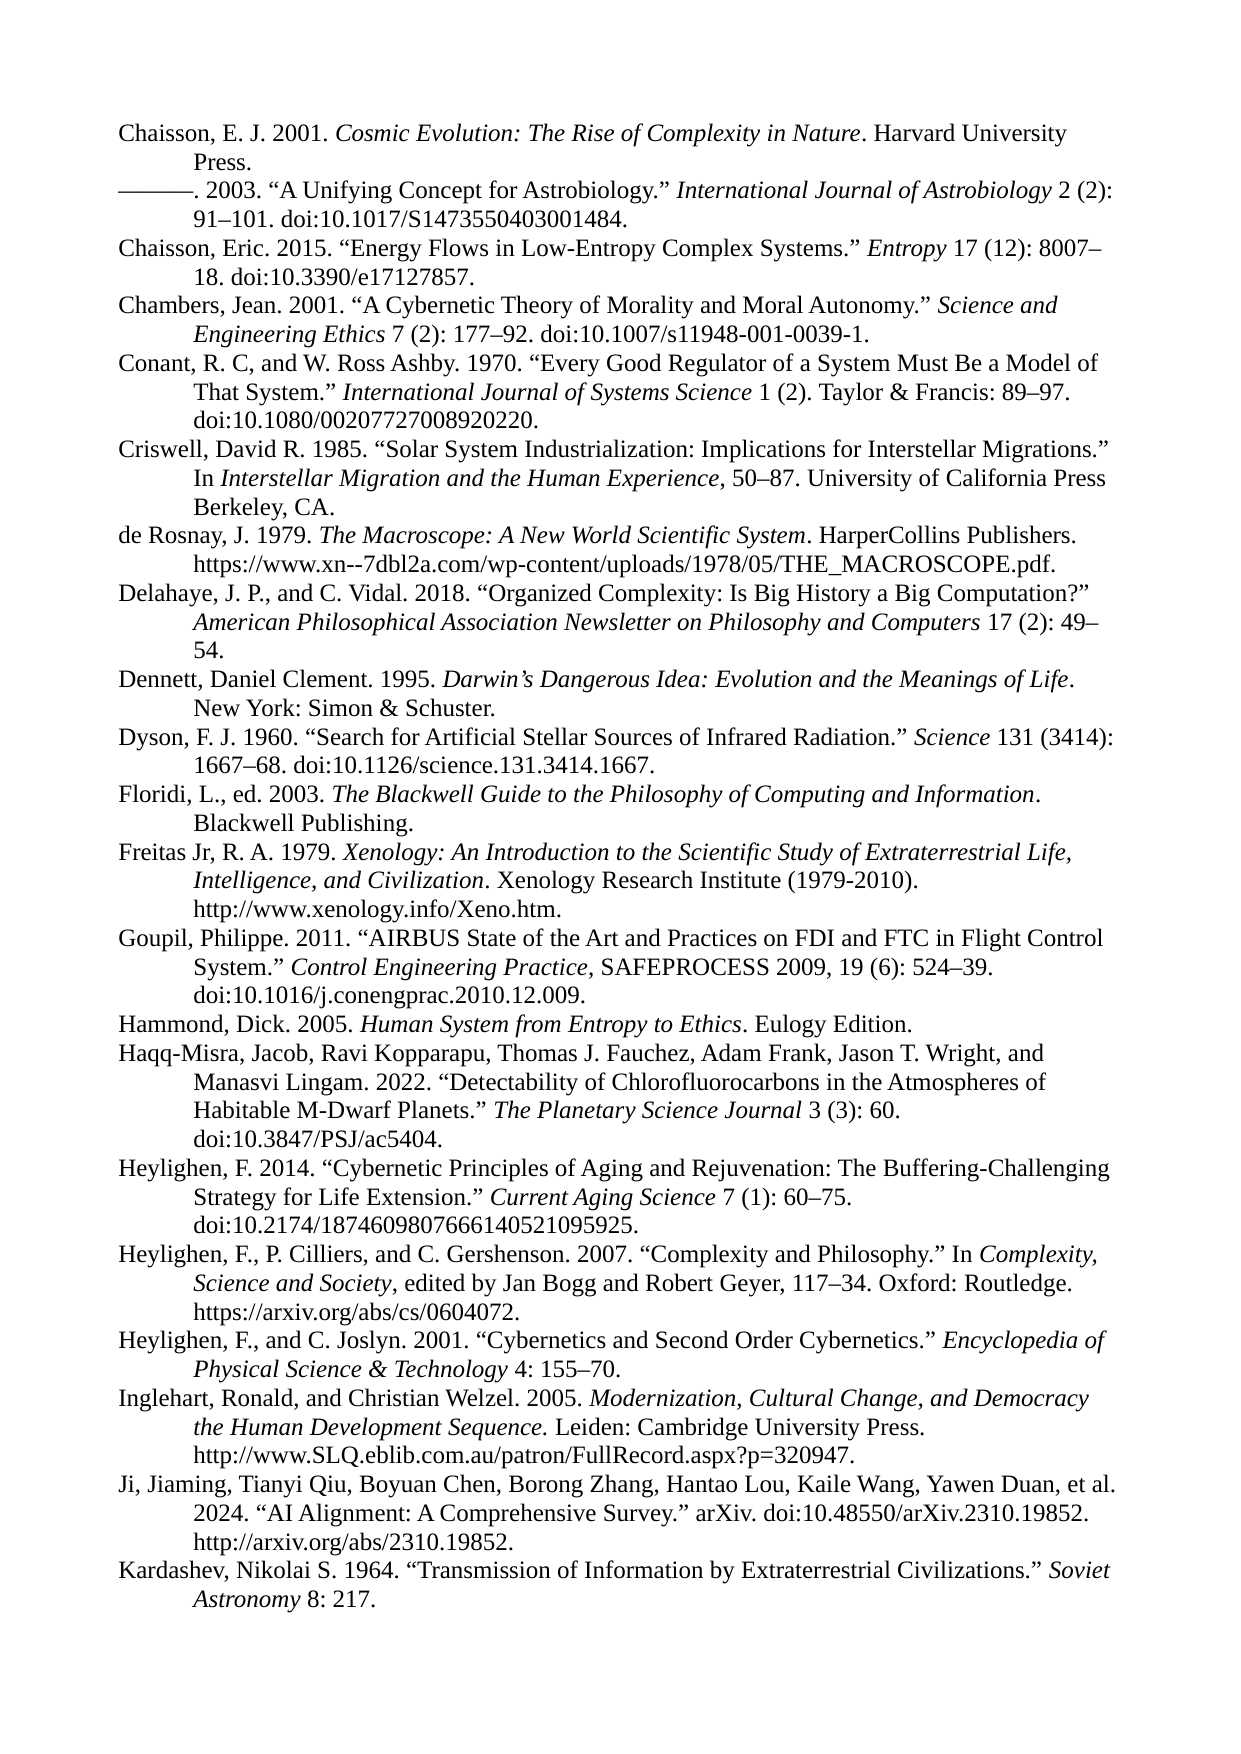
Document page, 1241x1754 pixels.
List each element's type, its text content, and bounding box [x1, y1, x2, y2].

text Heylighen, F., P. Cilliers, and C. Gershenson. 2007. “Complexity and Philosophy.” In Complexity, Science and Society, edited by Jan Bogg and Robert Geyer, 117–34. Oxford: Routledge. https://arxiv.org/abs/cs/0604072. [118, 1239, 1122, 1326]
text Heylighen, F. 2014. “Cybernetic Principles of Aging and Rejuvenation: The Buffering-Challenging Strategy for Life Extension.” Current Aging Science 7 (1): 60–75. doi:10.2174/1874609807666140521095925. [118, 1153, 1122, 1239]
text Inglehart, Ronald, and Christian Welzel. 2005. Modernization, Cultural Change, and Democracy the Human Development Sequence. Leiden: Cambridge University Press. http://www.SLQ.eblib.com.au/patron/FullRecord.aspx?p=320947. [118, 1383, 1122, 1469]
text Goupil, Philippe. 2011. “AIRBUS State of the Art and Practices on FDI and FTC in Flight Control System.” Control Engineering Practice, SAFEPROCESS 2009, 19 (6): 524–39. doi:10.1016/j.conengprac.2010.12.009. [118, 923, 1122, 1009]
text Dyson, F. J. 1960. “Search for Artificial Stellar Sources of Infrared Radiation.” Science 131 (3414): 1667–68. doi:10.1126/science.131.3414.1667. [118, 722, 1122, 779]
text Haqq-Misra, Jacob, Ravi Kopparapu, Thomas J. Fauchez, Adam Frank, Jason T. Wright, and Manasvi Lingam. 2022. “Detectability of Chlorofluorocarbons in the Atmospheres of Habitable M-Dwarf Planets.” The Planetary Science Journal 3 (3): 60. doi:10.3847/PSJ/ac5404. [118, 1038, 1122, 1153]
text de Rosnay, J. 1979. The Macroscope: A New World Scientific System. HarperCollins Publishers. https://www.xn--7dbl2a.com/wp-content/uploads/1978/05/THE_MACROSCOPE.pdf. [118, 521, 1122, 578]
text Kardashev, Nikolai S. 1964. “Transmission of Information by Extraterrestrial Civilizations.” Soviet Astronomy 8: 217. [118, 1556, 1122, 1613]
text ———. 2003. “A Unifying Concept for Astrobiology.” International Journal of Astrobiology 2 (2): 91–101. doi:10.1017/S1473550403001484. [118, 176, 1122, 233]
text Dennett, Daniel Clement. 1995. Darwin’s Dangerous Idea: Evolution and the Meanings of Life. New York: Simon & Schuster. [118, 664, 1122, 722]
text Chaisson, Eric. 2015. “Energy Flows in Low-Entropy Complex Systems.” Entropy 17 (12): 8007–18. doi:10.3390/e17127857. [118, 233, 1122, 291]
text Heylighen, F., and C. Joslyn. 2001. “Cybernetics and Second Order Cybernetics.” Encyclopedia of Physical Science & Technology 4: 155–70. [118, 1326, 1122, 1383]
text Hammond, Dick. 2005. Human System from Entropy to Ethics. Eulogy Edition. [118, 1009, 1122, 1038]
text Delahaye, J. P., and C. Vidal. 2018. “Organized Complexity: Is Big History a Big Computation?” American Philosophical Association Newsletter on Philosophy and Computers 17 (2): 49–54. [118, 578, 1122, 664]
text Conant, R. C, and W. Ross Ashby. 1970. “Every Good Regulator of a System Must Be a Model of That System.” International Journal of Systems Science 1 (2). Taylor & Francis: 89–97. doi:10.1080/00207727008920220. [118, 348, 1122, 434]
text Criswell, David R. 1985. “Solar System Industrialization: Implications for Interstellar Migrations.” In Interstellar Migration and the Human Experience, 50–87. University of California Press Berkeley, CA. [118, 434, 1122, 521]
text Ji, Jiaming, Tianyi Qiu, Boyuan Chen, Borong Zhang, Hantao Lou, Kaile Wang, Yawen Duan, et al. 2024. “AI Alignment: A Comprehensive Survey.” arXiv. doi:10.48550/arXiv.2310.19852. http://arxiv.org/abs/2310.19852. [118, 1469, 1122, 1556]
text Floridi, L., ed. 2003. The Blackwell Guide to the Philosophy of Computing and Information. Blackwell Publishing. [118, 779, 1122, 837]
text Chaisson, E. J. 2001. Cosmic Evolution: The Rise of Complexity in Nature. Harvard University Press. [118, 118, 1122, 176]
text Freitas Jr, R. A. 1979. Xenology: An Introduction to the Scientific Study of Extraterrestrial Life, Intelligence, and Civilization. Xenology Research Institute (1979-2010). http://www.xenology.info/Xeno.htm. [118, 837, 1122, 923]
text Chambers, Jean. 2001. “A Cybernetic Theory of Morality and Moral Autonomy.” Science and Engineering Ethics 7 (2): 177–92. doi:10.1007/s11948-001-0039-1. [118, 291, 1122, 348]
